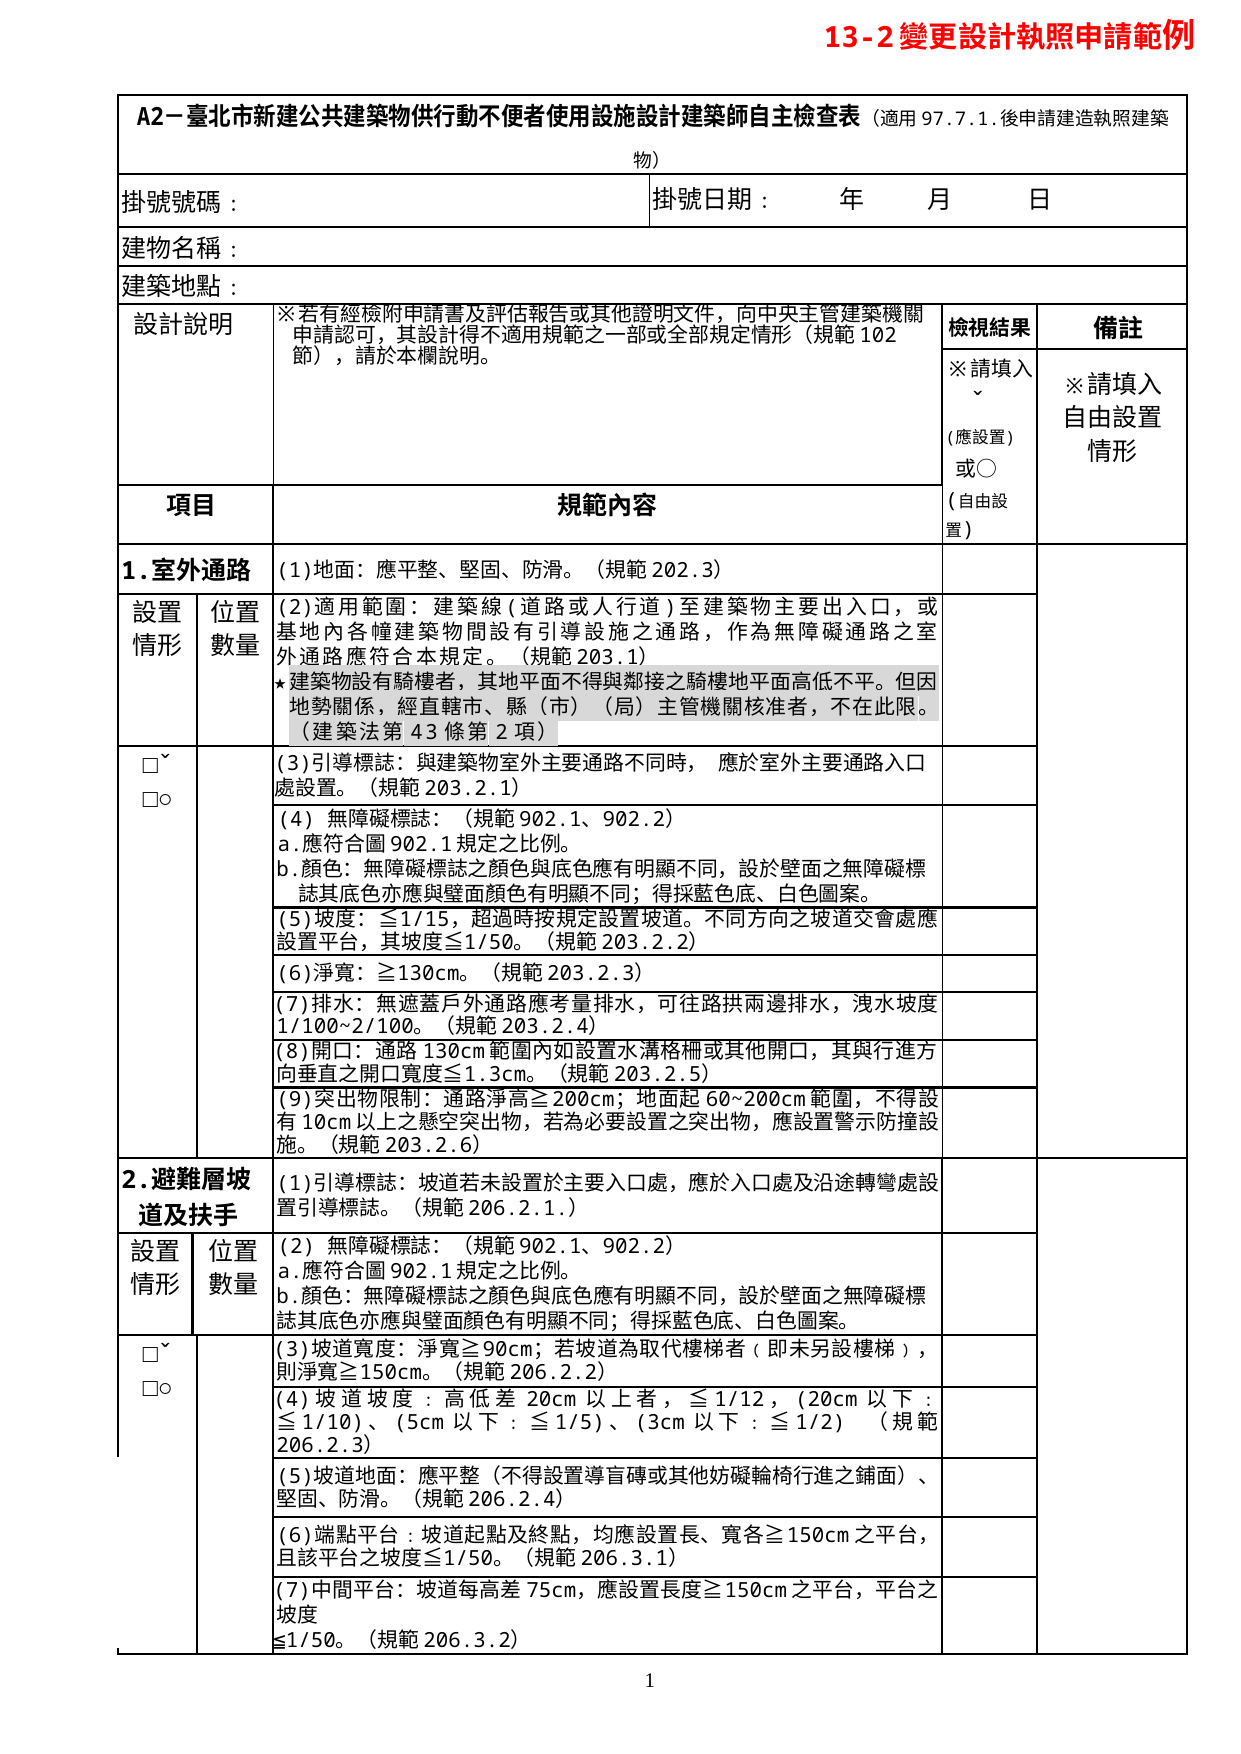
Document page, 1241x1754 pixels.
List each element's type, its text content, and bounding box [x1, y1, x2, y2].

table_cell ※請填入 自由設置 情形 [1038, 350, 1186, 483]
table_cell [943, 806, 1036, 906]
table_header A2－臺北市新建公共建築物供行動不便者使用設施設計建築師自主檢查表（適用97.7.1.後申請建造執照建築物） [815, 0, 1227, 75]
table_cell ※請填入 ˇ (應設置) 或○ [943, 350, 1036, 483]
table_cell [943, 1518, 1036, 1576]
table_cell 位置 數量 [198, 595, 272, 744]
table_cell (1)地面：應平整、堅固、防滑。（規範202.3） [274, 545, 942, 592]
table_cell (3)引導標誌：與建築物室外主要通路不同時， 應於室外主要通路入口處設置。（規範203.2.1） [274, 747, 942, 804]
table_cell 1.室外通路 [119, 545, 272, 592]
table_cell [943, 1041, 1036, 1086]
table_cell (7)中間平台：坡道每高差75cm，應設置長度≧150cm之平台，平台之坡度 ≦1/50。（規範206.3.2） [274, 1578, 941, 1653]
table_cell 項目 [119, 486, 272, 542]
table_cell 設置 情形 [119, 595, 196, 744]
table_cell 設計說明 [119, 305, 273, 483]
table_cell [1038, 545, 1186, 1157]
table_cell (1)引導標誌：坡道若未設置於主要入口處，應於入口處及沿途轉彎處設置引導標誌。（規範206.2.1.） [274, 1159, 941, 1232]
table_cell ※若有經檢附申請書及評估報告或其他證明文件，向中央主管建築機關申請認可，其設計得不適用規範之一部或全部規定情形（規範102節），請於本欄說明。 [274, 305, 941, 483]
table_cell [943, 909, 1036, 954]
table_cell 檢視結果 [943, 305, 1036, 348]
table_cell (6)端點平台﹕坡道起點及終點，均應設置長、寬各≧150cm之平台，且該平台之坡度≦1/50。（規範206.3.1） [274, 1518, 941, 1576]
table_cell 建物名稱﹕ [119, 228, 1186, 264]
table_cell (8)開口：通路130cm範圍內如設置水溝格柵或其他開口，其與行進方向垂直之開口寬度≦1.3cm。（規範203.2.5） [274, 1041, 942, 1086]
table_cell (2)適用範圍：建築線(道路或人行道)至建築物主要出入口，或基地內各幢建築物間設有引導設施之通路，作為無障礙通路之室外通路應符合本規定。（規範203.1） ★建築物設有騎樓者，其地平面不得與鄰接之騎樓地平面高低不平。但因地勢關係，經直轄市、縣（市）（局）主管機關核准者，不在此限。（建築法第43條第2項） [274, 595, 942, 744]
table_cell 建築地點﹕ [119, 267, 1186, 303]
table_cell (3)坡道寬度：淨寬≧90cm；若坡道為取代樓梯者﹙即未另設樓梯﹚，則淨寬≧150cm。（規範206.2.2） [274, 1336, 941, 1386]
table_cell (自由設置) [943, 484, 1036, 542]
table_cell □ˇ □○ [84, 1336, 196, 1653]
table_cell [943, 1159, 1036, 1232]
table_cell [943, 545, 1036, 592]
table_cell [943, 993, 1036, 1038]
table_cell (9)突出物限制：通路淨高≧200cm；地面起60~200cm範圍，不得設有10cm以上之懸空突出物，若為必要設置之突出物，應設置警示防撞設施。（規範203.2.6） [274, 1089, 942, 1157]
table_cell 設置 情形 [119, 1234, 191, 1334]
table_cell [943, 747, 1036, 804]
table_cell (5)坡道地面：應平整（不得設置導盲磚或其他妨礙輪椅行進之鋪面）、堅固、防滑。（規範206.2.4） [274, 1459, 941, 1516]
table_cell (5)坡度：≦1/15，超過時按規定設置坡道。不同方向之坡道交會處應設置平台，其坡度≦1/50。（規範203.2.2） [274, 909, 942, 954]
table_cell 掛號號碼﹕ [119, 175, 649, 226]
table_header A2－臺北市新建公共建築物供行動不便者使用設施設計建築師自主檢查表（適用97.7.1.後申請建造執照建築物） [119, 96, 1186, 173]
table_cell 掛號日期﹕ 年 月 日 [650, 175, 1186, 226]
table_cell 2.避難層坡道及扶手 [119, 1159, 272, 1232]
table_cell (6)淨寬：≧130cm。（規範203.2.3） [274, 956, 942, 991]
table_cell (4) 無障礙標誌：（規範902.1、902.2） a.應符合圖902.1規定之比例。 b.顏色：無障礙標誌之顏色與底色應有明顯不同，設於壁面之無障礙標誌其底色亦應與璧面顏色有明顯不同；得採藍色底、白色圖案。 [274, 806, 942, 906]
table_cell [943, 956, 1036, 991]
table_cell [943, 1089, 1036, 1157]
table_cell □ˇ □○ [119, 747, 196, 1157]
table_cell 備註 [1038, 305, 1186, 348]
table_cell (7)排水：無遮蓋戶外通路應考量排水，可往路拱兩邊排水，洩水坡度1/100~2/100。（規範203.2.4） [274, 993, 942, 1038]
table_cell [943, 1234, 1036, 1334]
table_cell [198, 747, 272, 1157]
table_cell (2) 無障礙標誌：（規範902.1、902.2） a.應符合圖902.1規定之比例。 b.顏色：無障礙標誌之顏色與底色應有明顯不同，設於壁面之無障礙標誌其底色亦應與璧面顏色有明顯不同；得採藍色底、白色圖案。 [274, 1234, 941, 1334]
table_cell [943, 595, 1036, 744]
table_cell [943, 1336, 1036, 1386]
table_cell [1038, 1159, 1186, 1653]
table_cell [943, 1459, 1036, 1516]
table_cell (4)坡道坡度﹕高低差20cm以上者，≦1/12，(20cm以下﹕≦1/10)、(5cm以下﹕≦1/5)、(3cm以下﹕≦1/2) （規範206.2.3） [274, 1388, 941, 1457]
table_cell [943, 1388, 1036, 1457]
table_cell 位置 數量 [194, 1234, 272, 1334]
table_cell [198, 1336, 272, 1653]
table_cell [943, 1578, 1036, 1653]
table_cell 規範內容 [274, 486, 942, 542]
table_cell [1038, 484, 1186, 542]
